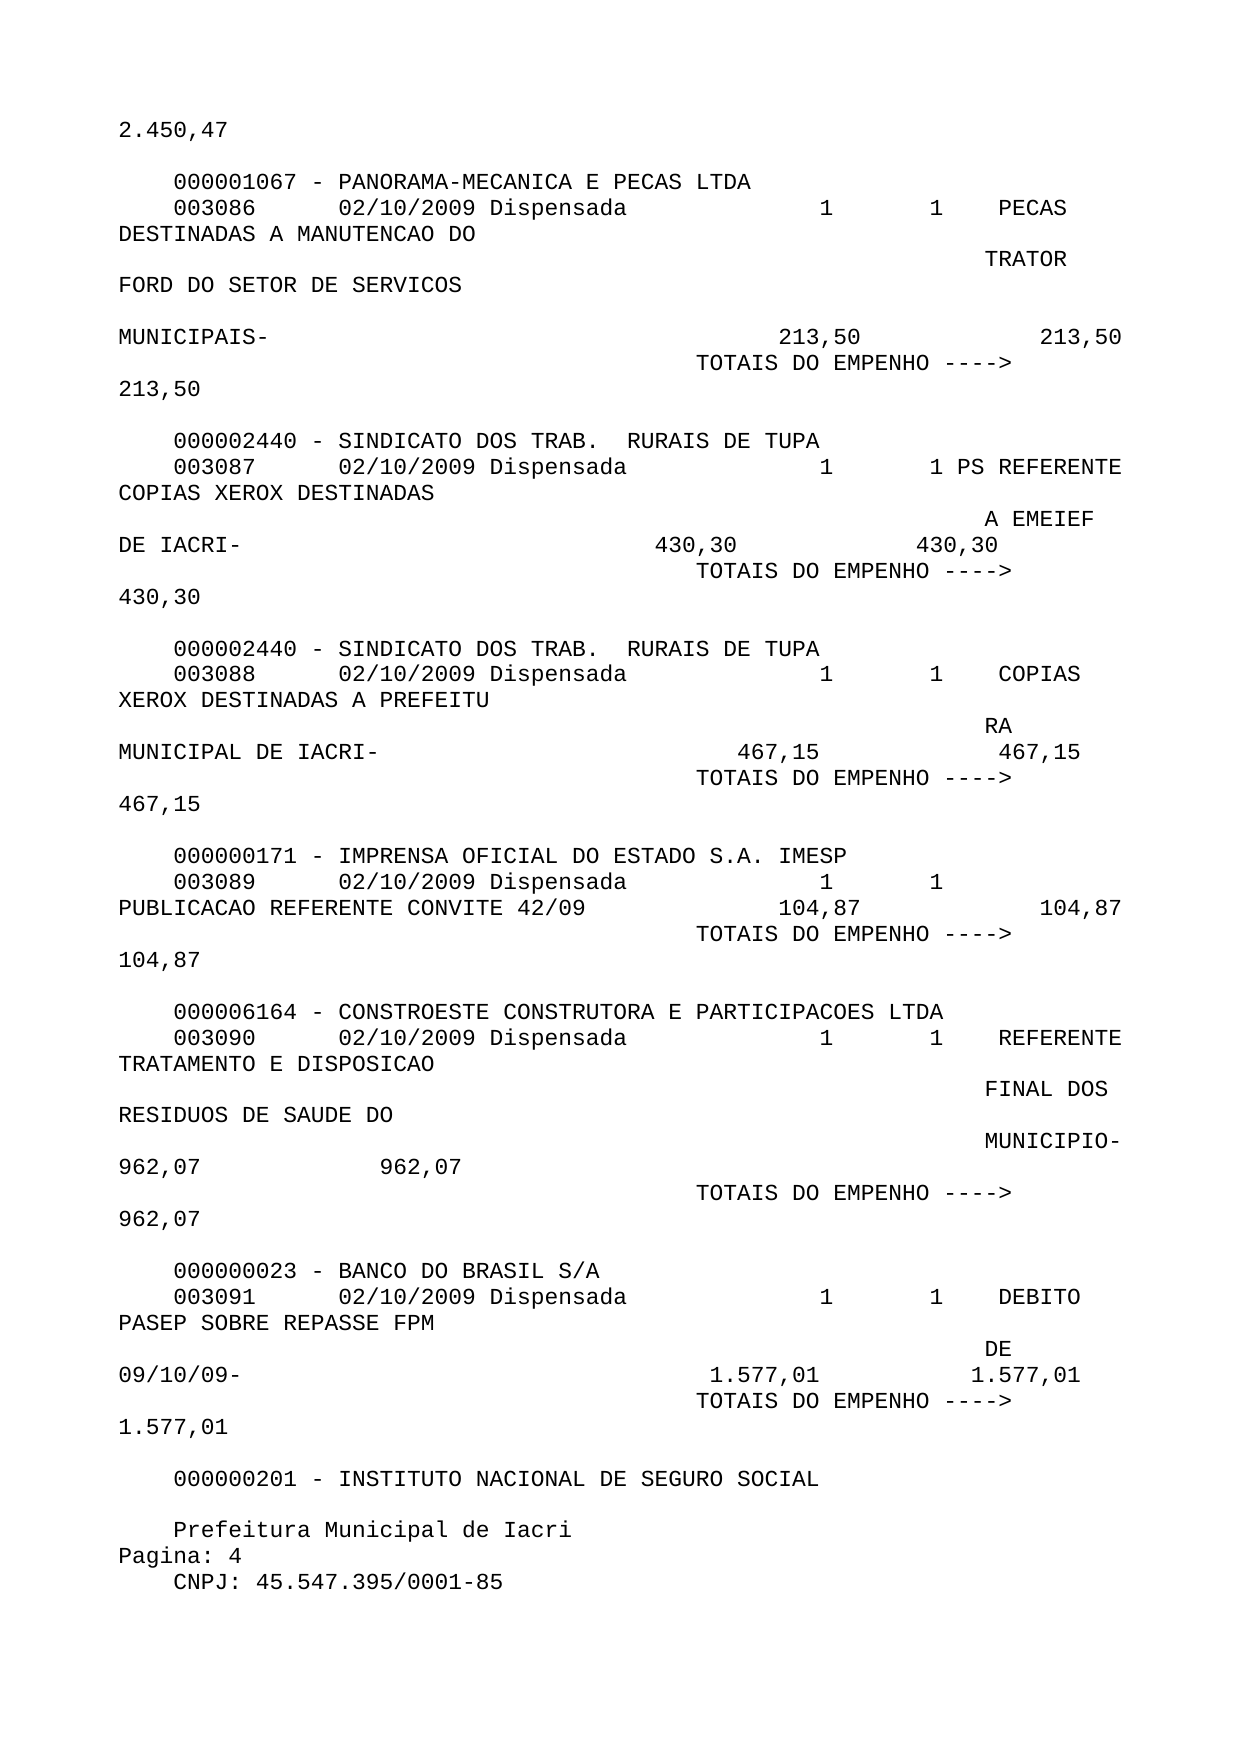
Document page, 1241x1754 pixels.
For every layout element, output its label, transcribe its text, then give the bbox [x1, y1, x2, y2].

text TOTAIS DO EMPENHO ----> 213,50 [118, 352, 1122, 403]
text 003091 02/10/2009 Dispensada 1 1 DEBITO PASEP SOBRE REPASSE FPM [118, 1285, 1122, 1337]
text [118, 1597, 1122, 1622]
text DE 09/10/09- 1.577,01 1.577,01 [118, 1337, 1122, 1389]
text 003089 02/10/2009 Dispensada 1 1 PUBLICACAO REFERENTE CONVITE 42/09 104,87 104,87 [118, 870, 1122, 922]
text 000000023 - BANCO DO BRASIL S/A [118, 1259, 1122, 1285]
text 003086 02/10/2009 Dispensada 1 1 PECAS DESTINADAS A MANUTENCAO DO [118, 196, 1122, 248]
text 2.450,47 [118, 118, 1122, 144]
text TOTAIS DO EMPENHO ----> 467,15 [118, 767, 1122, 818]
text A EMEIEF DE IACRI- 430,30 430,30 [118, 507, 1122, 559]
text TOTAIS DO EMPENHO ----> 962,07 [118, 1182, 1122, 1233]
text 000001067 - PANORAMA-MECANICA E PECAS LTDA [118, 170, 1122, 196]
text MUNICIPAIS- 213,50 213,50 [118, 300, 1122, 352]
text TOTAIS DO EMPENHO ----> 1.577,01 [118, 1389, 1122, 1441]
text RA MUNICIPAL DE IACRI- 467,15 467,15 [118, 715, 1122, 767]
text FINAL DOS RESIDUOS DE SAUDE DO [118, 1078, 1122, 1130]
text 000006164 - CONSTROESTE CONSTRUTORA E PARTICIPACOES LTDA [118, 1000, 1122, 1026]
text 000000201 - INSTITUTO NACIONAL DE SEGURO SOCIAL [118, 1467, 1122, 1493]
text CNPJ: 45.547.395/0001-85 [118, 1571, 1122, 1597]
text 003087 02/10/2009 Dispensada 1 1 PS REFERENTE COPIAS XEROX DESTINADAS [118, 455, 1122, 507]
text TRATOR FORD DO SETOR DE SERVICOS [118, 248, 1122, 300]
text MUNICIPIO- 962,07 962,07 [118, 1130, 1122, 1182]
text 000002440 - SINDICATO DOS TRAB. RURAIS DE TUPA [118, 637, 1122, 663]
text Prefeitura Municipal de Iacri Pagina: 4 [118, 1519, 1122, 1571]
text 000000171 - IMPRENSA OFICIAL DO ESTADO S.A. IMESP [118, 844, 1122, 870]
text 003088 02/10/2009 Dispensada 1 1 COPIAS XEROX DESTINADAS A PREFEITU [118, 663, 1122, 715]
text 000002440 - SINDICATO DOS TRAB. RURAIS DE TUPA [118, 429, 1122, 455]
text TOTAIS DO EMPENHO ----> 430,30 [118, 559, 1122, 611]
text TOTAIS DO EMPENHO ----> 104,87 [118, 922, 1122, 974]
text 003090 02/10/2009 Dispensada 1 1 REFERENTE TRATAMENTO E DISPOSICAO [118, 1026, 1122, 1078]
